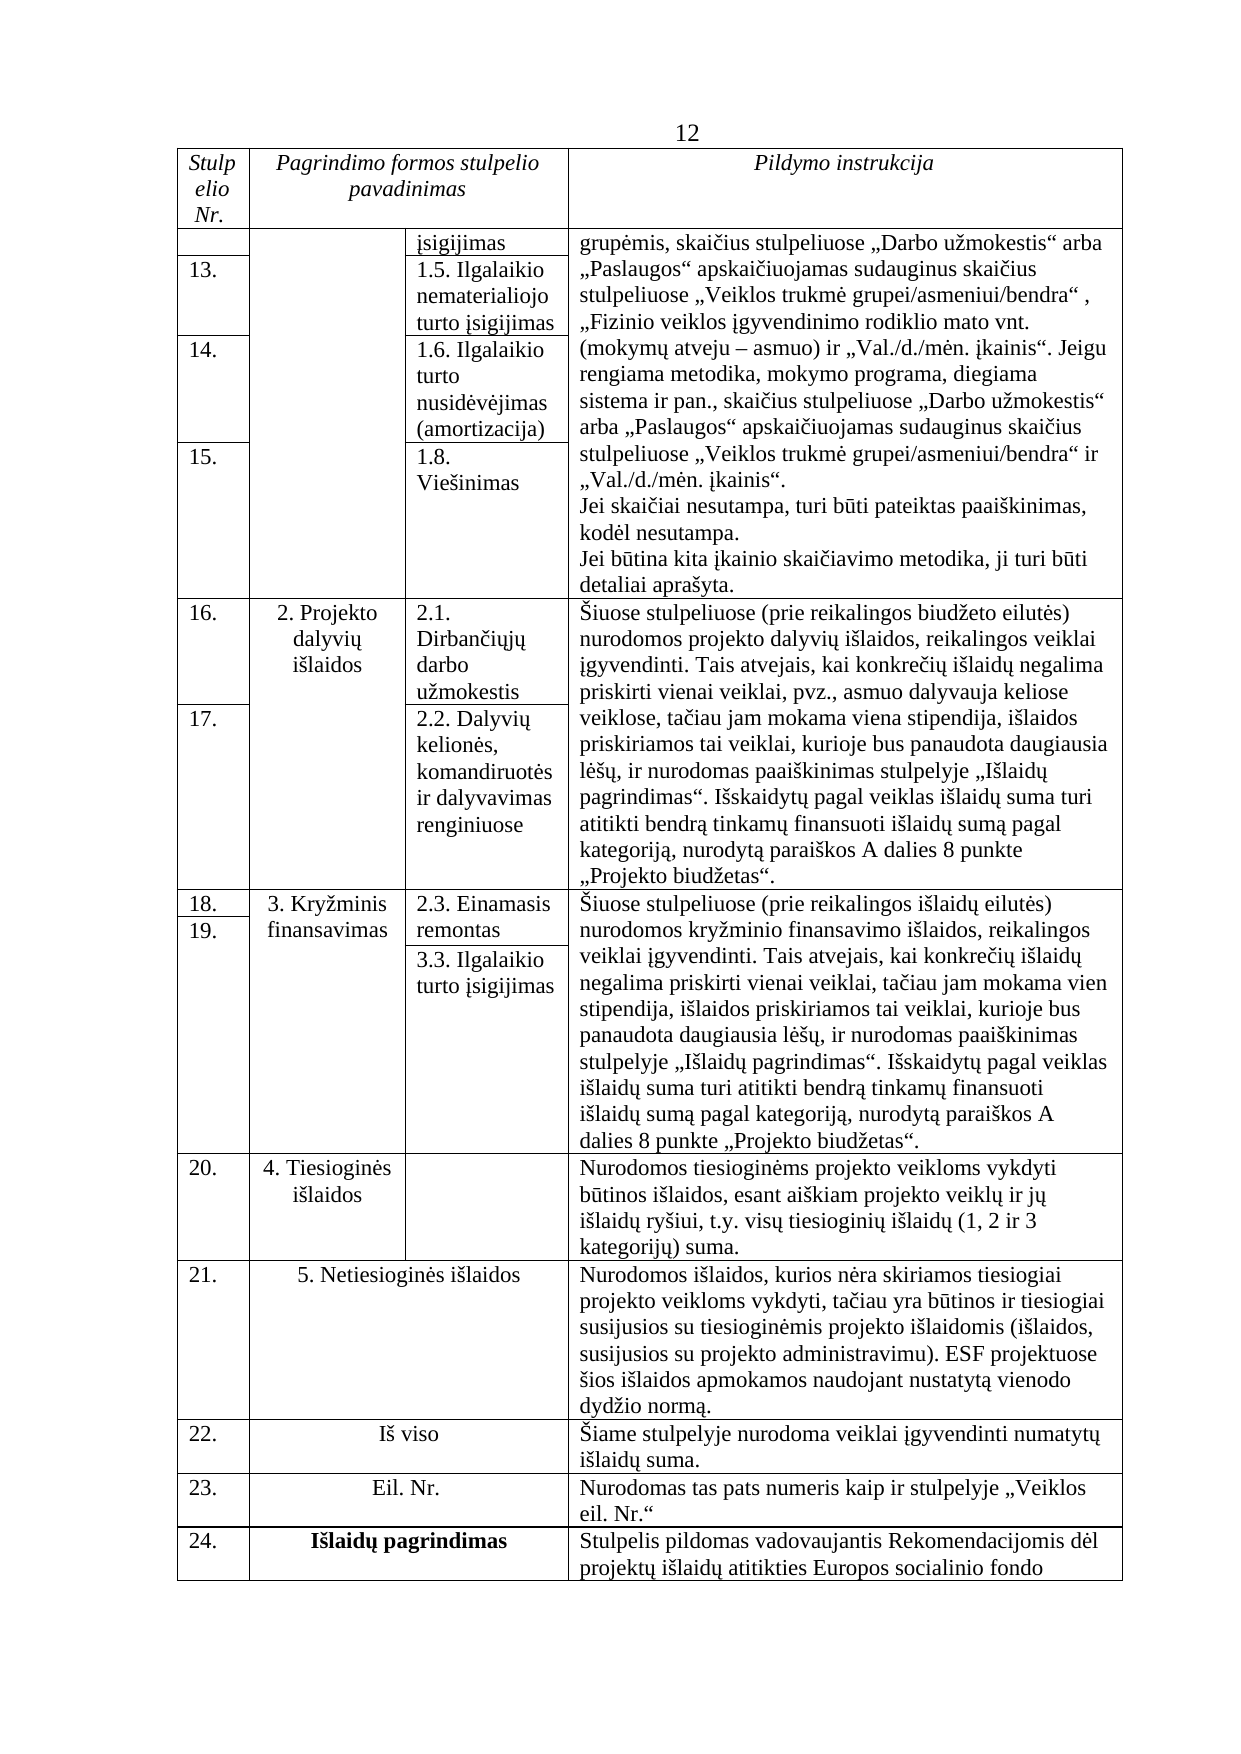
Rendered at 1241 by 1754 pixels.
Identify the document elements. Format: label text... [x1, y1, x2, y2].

table_cell 1.8. Viešinimas [406, 443, 568, 598]
table_cell 2.2. Dalyvių kelionės, komandiruotės ir dalyvavimas renginiuose [406, 705, 568, 889]
table_cell 23. [178, 1474, 249, 1526]
table_cell [406, 1154, 568, 1260]
table_cell įsigijimas [406, 229, 568, 255]
table_cell 2. Projekto dalyvių išlaidos [250, 599, 405, 889]
table_cell Šiuose stulpeliuose (prie reikalingos biudžeto eilutės) nurodomos projekto dalyvių išlaidos, reikalingos veiklai įgyvendinti. Tais atvejais, kai konkrečių išlaidų negalima priskirti vienai veiklai, pvz., asmuo dalyvauja keliose veiklose, tačiau jam mokama viena stipendija, išlaidos priskiriamos tai veiklai, kurioje bus panaudota daugiausia lėšų, ir nurodomas paaiškinimas stulpelyje „Išlaidų pagrindimas“. Išskaidytų pagal veiklas išlaidų suma turi atitikti bendrą tinkamų finansuoti išlaidų sumą pagal kategoriją, nurodytą paraiškos A dalies 8 punkte „Projekto biudžetas“. [569, 599, 1122, 889]
table_cell 21. [178, 1261, 249, 1419]
table_cell 2.3. Einamasis remontas [406, 890, 568, 945]
table_cell Išlaidų pagrindimas [250, 1528, 568, 1580]
table_cell [178, 229, 249, 255]
table_cell 14. [178, 336, 249, 442]
table_header Pildymo instrukcija [569, 149, 1122, 228]
table_cell 5. Netiesioginės išlaidos [250, 1261, 568, 1419]
table_cell 4. Tiesioginės išlaidos [250, 1154, 405, 1260]
table_cell 1.6. Ilgalaikio turto nusidėvėjimas (amortizacija) [406, 336, 568, 442]
table_cell 13. [178, 256, 249, 335]
table_cell 18. [178, 890, 249, 916]
table_cell 17. [178, 705, 249, 889]
table_cell 24. [178, 1528, 249, 1580]
table_cell 1.5. Ilgalaikio nematerialiojo turto įsigijimas [406, 256, 568, 335]
table_header Pagrindimo formos stulpelio pavadinimas [250, 149, 568, 228]
table_cell 20. [178, 1154, 249, 1260]
table_cell 3. Kryžminis finansavimas [250, 890, 405, 1153]
table_cell Eil. Nr. [250, 1474, 568, 1526]
table_cell 3.3. Ilgalaikio turto įsigijimas [406, 946, 568, 1153]
table_cell Iš viso [250, 1420, 568, 1473]
table_header Stulpelio Nr. [178, 149, 249, 228]
table_cell 22. [178, 1420, 249, 1473]
table_cell 15. [178, 443, 249, 598]
table_cell 2.1. Dirbančiųjų darbo užmokestis [406, 599, 568, 704]
table_cell grupėmis, skaičius stulpeliuose „Darbo užmokestis“ arba „Paslaugos“ apskaičiuojamas sudauginus skaičius stulpeliuose „Veiklos trukmė grupei/asmeniui/bendra“ , „Fizinio veiklos įgyvendinimo rodiklio mato vnt. (mokymų atveju – asmuo) ir „Val./d./mėn. įkainis“. Jeigu rengiama metodika, mokymo programa, diegiama sistema ir pan., skaičius stulpeliuose „Darbo užmokestis“ arba „Paslaugos“ apskaičiuojamas sudauginus skaičius stulpeliuose „Veiklos trukmė grupei/asmeniui/bendra“ ir „Val./d./mėn. įkainis“. Jei skaičiai nesutampa, turi būti pateiktas paaiškinimas, kodėl nesutampa. Jei būtina kita įkainio skaičiavimo metodika, ji turi būti detaliai aprašyta. [569, 229, 1122, 598]
table_cell 19. [178, 917, 249, 1153]
table_cell Stulpelis pildomas vadovaujantis Rekomendacijomis dėl projektų išlaidų atitikties Europos socialinio fondo [569, 1528, 1122, 1580]
table_cell [250, 229, 405, 598]
table_cell Šiuose stulpeliuose (prie reikalingos išlaidų eilutės) nurodomos kryžminio finansavimo išlaidos, reikalingos veiklai įgyvendinti. Tais atvejais, kai konkrečių išlaidų negalima priskirti vienai veiklai, tačiau jam mokama vien stipendija, išlaidos priskiriamos tai veiklai, kurioje bus panaudota daugiausia lėšų, ir nurodomas paaiškinimas stulpelyje „Išlaidų pagrindimas“. Išskaidytų pagal veiklas išlaidų suma turi atitikti bendrą tinkamų finansuoti išlaidų sumą pagal kategoriją, nurodytą paraiškos A dalies 8 punkte „Projekto biudžetas“. [569, 890, 1122, 1153]
table_cell Nurodomas tas pats numeris kaip ir stulpelyje „Veiklos eil. Nr.“ [569, 1474, 1122, 1526]
table_cell Nurodomos išlaidos, kurios nėra skiriamos tiesiogiai projekto veikloms vykdyti, tačiau yra būtinos ir tiesiogiai susijusios su tiesioginėmis projekto išlaidomis (išlaidos, susijusios su projekto administravimu). ESF projektuose šios išlaidos apmokamos naudojant nustatytą vienodo dydžio normą. [569, 1261, 1122, 1419]
table_cell Nurodomos tiesioginėms projekto veikloms vykdyti būtinos išlaidos, esant aiškiam projekto veiklų ir jų išlaidų ryšiui, t.y. visų tiesioginių išlaidų (1, 2 ir 3 kategorijų) suma. [569, 1154, 1122, 1260]
table_cell Šiame stulpelyje nurodoma veiklai įgyvendinti numatytų išlaidų suma. [569, 1420, 1122, 1473]
table_cell 16. [178, 599, 249, 704]
